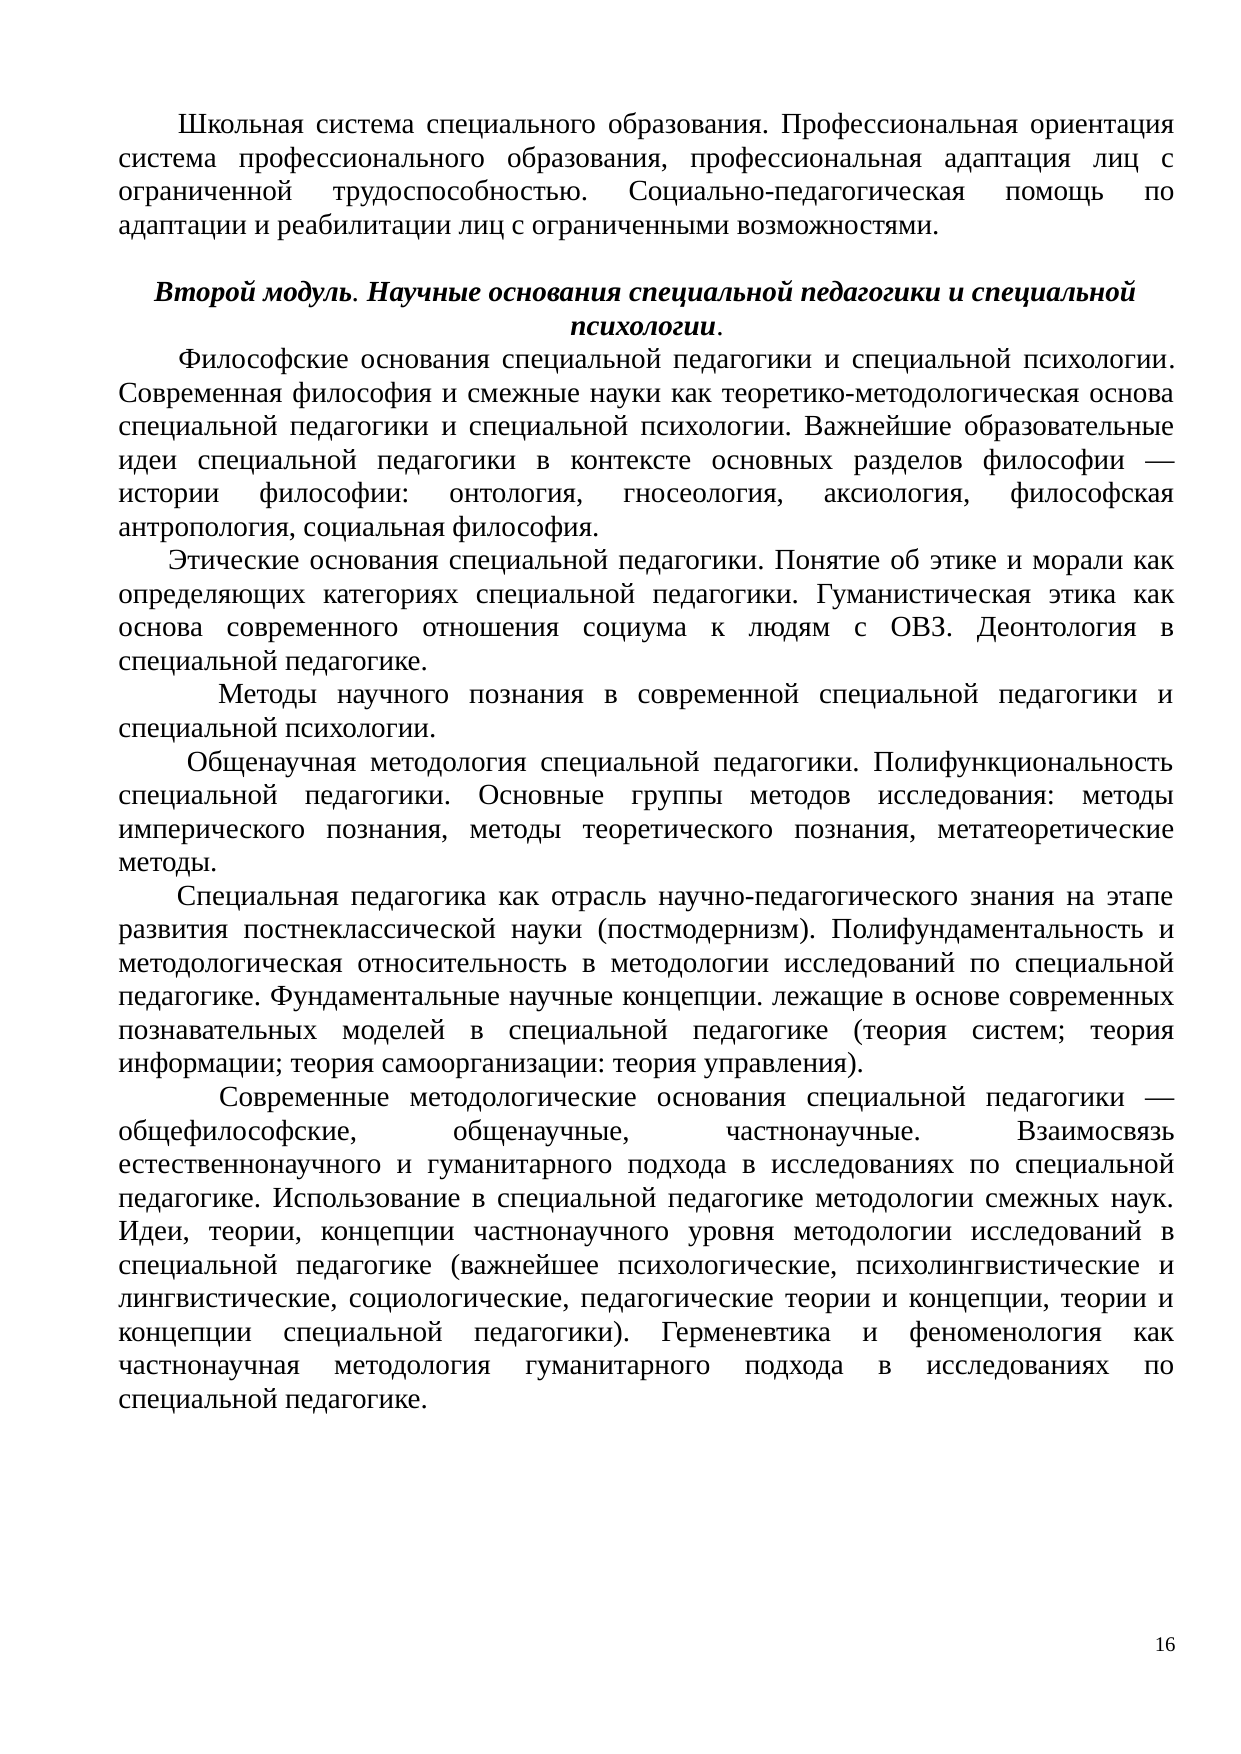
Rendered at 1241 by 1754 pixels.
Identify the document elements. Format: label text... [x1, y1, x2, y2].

text Школьная система специального образования. Профессиональная ориентация система профессионального образования, профессиональная адаптация лиц с ограниченной трудоспособностью. Социально-педагогическая помощь по адаптации и реабилитации лиц с ограниченными возможностями. [118, 106, 1175, 241]
text Специальная педагогика как отрасль научно-педагогического знания на этапе развития постнеклассической науки (постмодернизм). Полифундаментальность и методологическая относительность в методологии исследований по специальной педагогике. Фундаментальные научные концепции. лежащие в основе современных познавательных моделей в специальной педагогике (теория систем; теория информации; теория самоорганизации: теория управления). [118, 878, 1175, 1079]
text Этические основания специальной педагогики. Понятие об этике и морали как определяющих категориях специальной педагогики. Гуманистическая этика как основа современного отношения социума к людям с ОВЗ. Деонтология в специальной педагогике. [118, 542, 1175, 677]
text Современные методологические основания специальной педагогики — общефилософские, общенаучные, частнонаучные. Взаимосвязь естественнонаучного и гуманитарного подхода в исследованиях по специальной педагогике. Использование в специальной педагогике методологии смежных наук. Идеи, теории, концепции частнонаучного уровня методологии исследований в специальной педагогике (важнейшее психологические, психолингвистические и лингвистические, социологические, педагогические теории и концепции, теории и концепции специальной педагогики). Герменевтика и феноменология как частнонаучная методология гуманитарного подхода в исследованиях по специальной педагогике. [118, 1079, 1175, 1414]
text Философские основания специальной педагогики и специальной психологии. Современная философия и смежные науки как теоретико-методологическая основа специальной педагогики и специальной психологии. Важнейшие образовательные идеи специальной педагогики в контексте основных разделов философии — истории философии: онтология, гносеология, аксиология, философская антропология, социальная философия. [118, 341, 1175, 542]
text Второй модуль. Научные основания специальной педагогики и специальной психологии. [118, 274, 1175, 341]
text Методы научного познания в современной специальной педагогики и специальной психологии. [118, 677, 1175, 744]
text Общенаучная методология специальной педагогики. Полифункциональность специальной педагогики. Основные группы методов исследования: методы имперического познания, методы теоретического познания, метатеоретические методы. [118, 744, 1175, 878]
